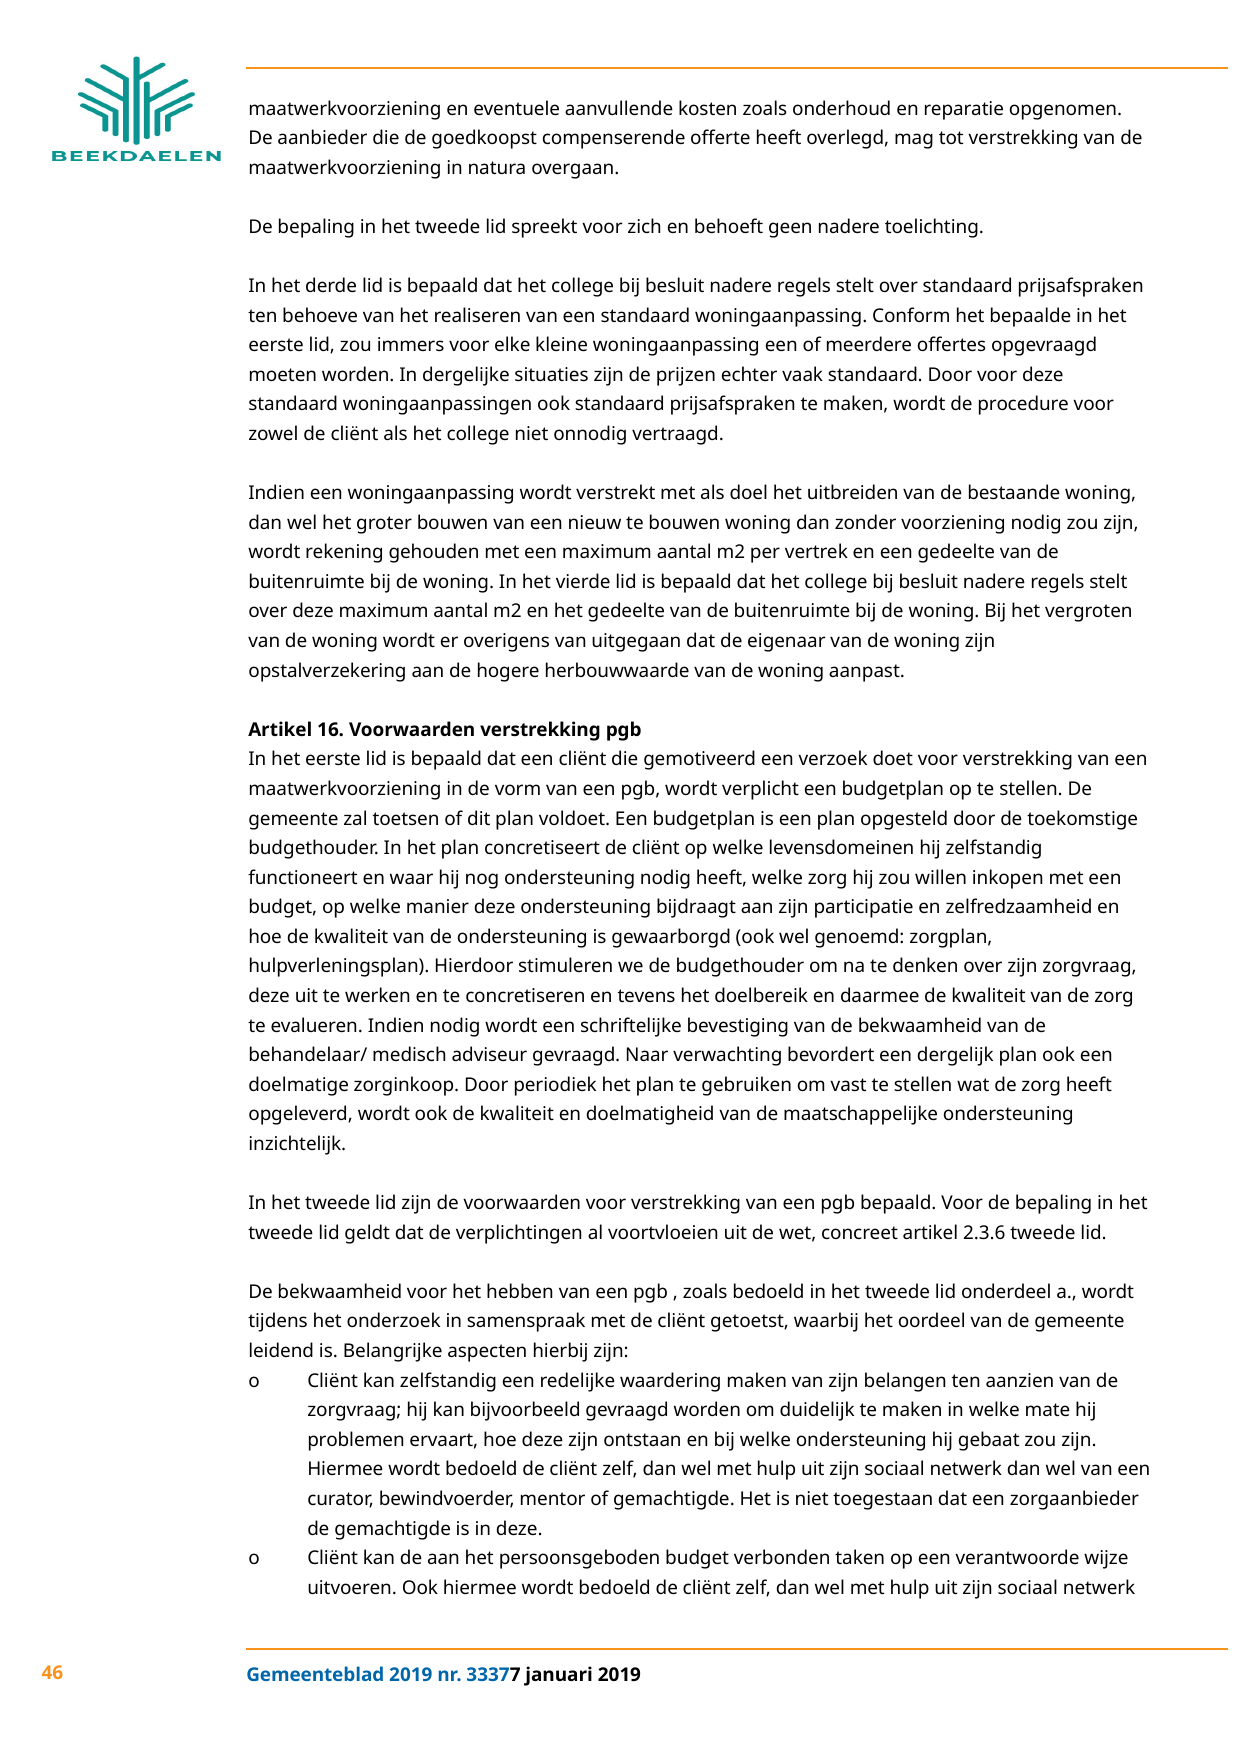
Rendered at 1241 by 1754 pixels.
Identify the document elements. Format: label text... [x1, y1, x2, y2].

list Cliënt kan zelfstandig een redelijke waardering maken van zijn belangen ten aanzien van de zorgvraag; hij kan bijvoorbeeld gevraagd worden om duidelijk te maken in welke mate hij problemen ervaart, hoe deze zijn ontstaan en bij welke ondersteuning hij gebaat zou zijn. Hiermee wordt bedoeld de cliënt zelf, dan wel met hulp uit zijn sociaal netwerk dan wel van een curator, bewindvoerder, mentor of gemachtigde. Het is niet toegestaan dat een zorgaanbieder de gemachtigde is in deze. [248, 1367, 1152, 1541]
list Cliënt kan de aan het persoonsgeboden budget verbonden taken op een verantwoorde wijze uitvoeren. Ook hiermee wordt bedoeld de cliënt zelf, dan wel met hulp uit zijn sociaal netwerk [248, 1544, 1152, 1600]
text Indien een woningaanpassing wordt verstrekt met als doel het uitbreiden van de bestaande woning, dan wel het groter bouwen van een nieuw te bouwen woning dan zonder voorziening nodig zou zijn, wordt rekening gehouden met een maximum aantal m2 per vertrek en een gedeelte van de buitenruimte bij de woning. In het vierde lid is bepaald dat het college bij besluit nadere regels stelt over deze maximum aantal m2 en het gedeelte van de buitenruimte bij de woning. Bij het vergroten van de woning wordt er overigens van uitgegaan dat de eigenaar van de woning zijn opstalverzekering aan de hogere herbouwwaarde van de woning aanpast. [248, 479, 1152, 683]
text De bekwaamheid voor het hebben van een pgb , zoals bedoeld in het tweede lid onderdeel a., wordt tijdens het onderzoek in samenspraak met de cliënt getoetst, waarbij het oordeel van de gemeente leidend is. Belangrijke aspecten hierbij zijn: [248, 1278, 1152, 1363]
picture [41, 47, 231, 172]
text De bepaling in het tweede lid spreekt voor zich en behoeft geen nadere toelichting. [248, 213, 1152, 239]
text In het eerste lid is bepaald dat een cliënt die gemotiveerd een verzoek doet voor verstrekking van een maatwerkvoorziening in de vorm van een pgb, wordt verplicht een budgetplan op te stellen. De gemeente zal toetsen of dit plan voldoet. Een budgetplan is een plan opgesteld door de toekomstige budgethouder. In het plan concretiseert de cliënt op welke levensdomeinen hij zelfstandig functioneert en waar hij nog ondersteuning nodig heeft, welke zorg hij zou willen inkopen met een budget, op welke manier deze ondersteuning bijdraagt aan zijn participatie en zelfredzaamheid en hoe de kwaliteit van de ondersteuning is gewaarborgd (ook wel genoemd: zorgplan, hulpverleningsplan). Hierdoor stimuleren we de budgethouder om na te denken over zijn zorgvraag, deze uit te werken en te concretiseren en tevens het doelbereik en daarmee de kwaliteit van de zorg te evalueren. Indien nodig wordt een schriftelijke bevestiging van de bekwaamheid van de behandelaar/ medisch adviseur gevraagd. Naar verwachting bevordert een dergelijk plan ook een doelmatige zorginkoop. Door periodiek het plan te gebruiken om vast te stellen wat de zorg heeft opgeleverd, wordt ook de kwaliteit en doelmatigheid van de maatschappelijke ondersteuning inzichtelijk. [248, 746, 1152, 1156]
text Artikel 16. Voorwaarden verstrekking pgb [248, 716, 1152, 742]
text In het tweede lid zijn de voorwaarden voor verstrekking van een pgb bepaald. Voor de bepaling in het tweede lid geldt dat de verplichtingen al voortvloeien uit de wet, concreet artikel 2.3.6 tweede lid. [248, 1189, 1152, 1245]
text maatwerkvoorziening en eventuele aanvullende kosten zoals onderhoud en reparatie opgenomen. De aanbieder die de goedkoopst compenserende offerte heeft overlegd, mag tot verstrekking van de maatwerkvoorziening in natura overgaan. [248, 95, 1152, 180]
text In het derde lid is bepaald dat het college bij besluit nadere regels stelt over standaard prijsafspraken ten behoeve van het realiseren van een standaard woningaanpassing. Conform het bepaalde in het eerste lid, zou immers voor elke kleine woningaanpassing een of meerdere offertes opgevraagd moeten worden. In dergelijke situaties zijn de prijzen echter vaak standaard. Door voor deze standaard woningaanpassingen ook standaard prijsafspraken te maken, wordt de procedure voor zowel de cliënt als het college niet onnodig vertraagd. [248, 272, 1152, 446]
